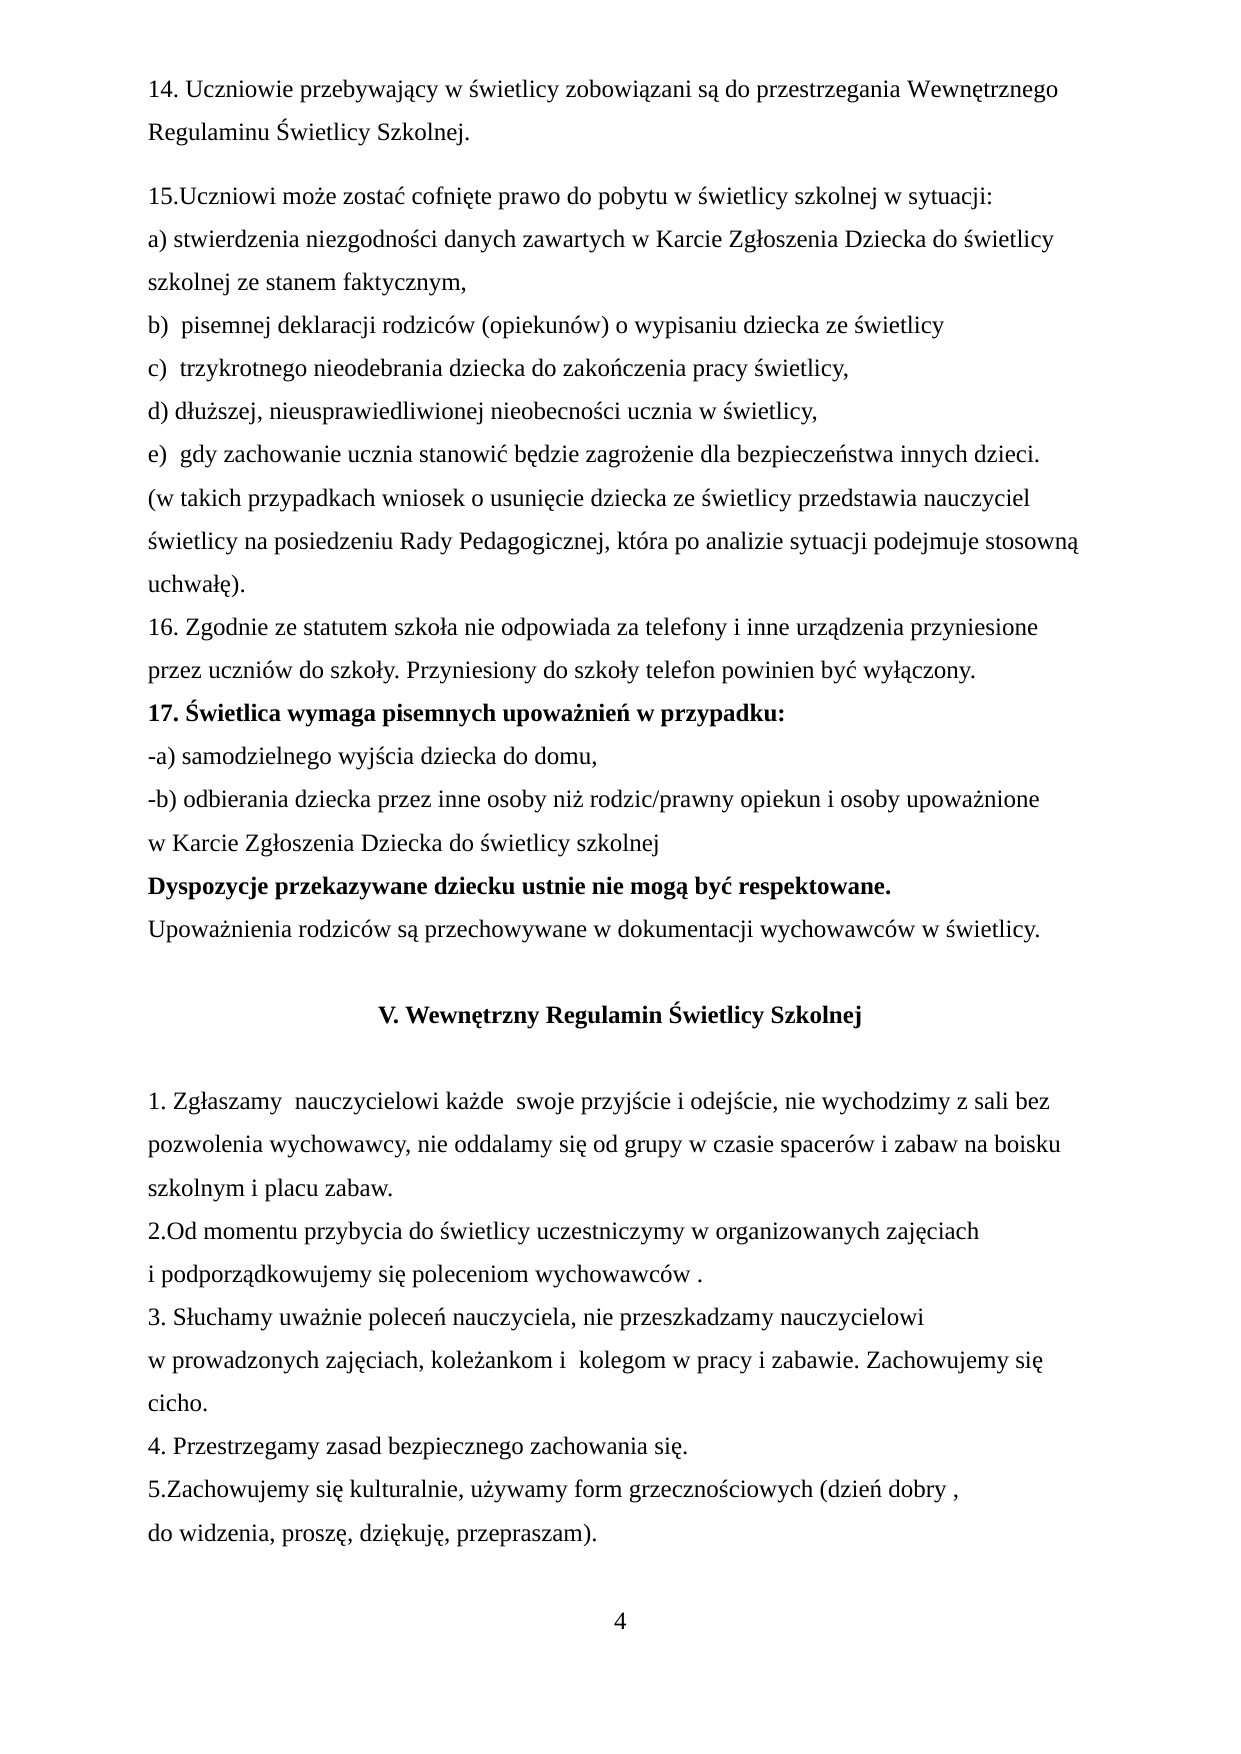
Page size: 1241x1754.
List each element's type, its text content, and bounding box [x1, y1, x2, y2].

text 4. Przestrzegamy zasad bezpiecznego zachowania się. [148, 1431, 1093, 1460]
text -b) odbierania dziecka przez inne osoby niż rodzic/prawny opiekun i osoby upoważnione w Karcie Zgłoszenia Dziecka do świetlicy szkolnej [148, 784, 1093, 856]
text 16. Zgodnie ze statutem szkoła nie odpowiada za telefony i inne urządzenia przyniesione przez uczniów do szkoły. Przyniesiony do szkoły telefon powinien być wyłączony. [148, 612, 1093, 684]
text -a) samodzielnego wyjścia dziecka do domu, [148, 741, 1093, 770]
text 17. Świetlica wymaga pisemnych upoważnień w przypadku: [148, 698, 1093, 727]
text d) dłuższej, nieusprawiedliwionej nieobecności ucznia w świetlicy, [148, 396, 1093, 425]
text 15.Uczniowi może zostać cofnięte prawo do pobytu w świetlicy szkolnej w sytuacji: [148, 181, 1093, 209]
text 2.Od momentu przybycia do świetlicy uczestniczymy w organizowanych zajęciach i podporządkowujemy się poleceniom wychowawców . [148, 1216, 1093, 1288]
text a) stwierdzenia niezgodności danych zawartych w Karcie Zgłoszenia Dziecka do świetlicy szkolnej ze stanem faktycznym, [148, 224, 1093, 296]
text (w takich przypadkach wniosek o usunięcie dziecka ze świetlicy przedstawia nauczyciel świetlicy na posiedzeniu Rady Pedagogicznej, która po analizie sytuacji podejmuje stosowną uchwałę). [148, 483, 1093, 598]
text Upoważnienia rodziców są przechowywane w dokumentacji wychowawców w świetlicy. [148, 914, 1093, 943]
text Dyspozycje przekazywane dziecku ustnie nie mogą być respektowane. [148, 871, 1093, 899]
text 5.Zachowujemy się kulturalnie, używamy form grzecznościowych (dzień dobry , do widzenia, proszę, dziękuję, przepraszam). [148, 1474, 1093, 1546]
text 1. Zgłaszamy nauczycielowi każde swoje przyjście i odejście, nie wychodzimy z sali bez pozwolenia wychowawcy, nie oddalamy się od grupy w czasie spacerów i zabaw na boisku szkolnym i placu zabaw. [148, 1086, 1093, 1201]
text V. Wewnętrzny Regulamin Świetlicy Szkolnej [148, 1000, 1093, 1029]
text b) pisemnej deklaracji rodziców (opiekunów) o wypisaniu dziecka ze świetlicy [148, 310, 1093, 339]
text 3. Słuchamy uważnie poleceń nauczyciela, nie przeszkadzamy nauczycielowi w prowadzonych zajęciach, koleżankom i kolegom w pracy i zabawie. Zachowujemy się cicho. [148, 1302, 1093, 1417]
text 14. Uczniowie przebywający w świetlicy zobowiązani są do przestrzegania Wewnętrznego Regulaminu Świetlicy Szkolnej. [148, 74, 1093, 146]
text e) gdy zachowanie ucznia stanowić będzie zagrożenie dla bezpieczeństwa innych dzieci. [148, 439, 1093, 468]
text c) trzykrotnego nieodebrania dziecka do zakończenia pracy świetlicy, [148, 353, 1093, 382]
